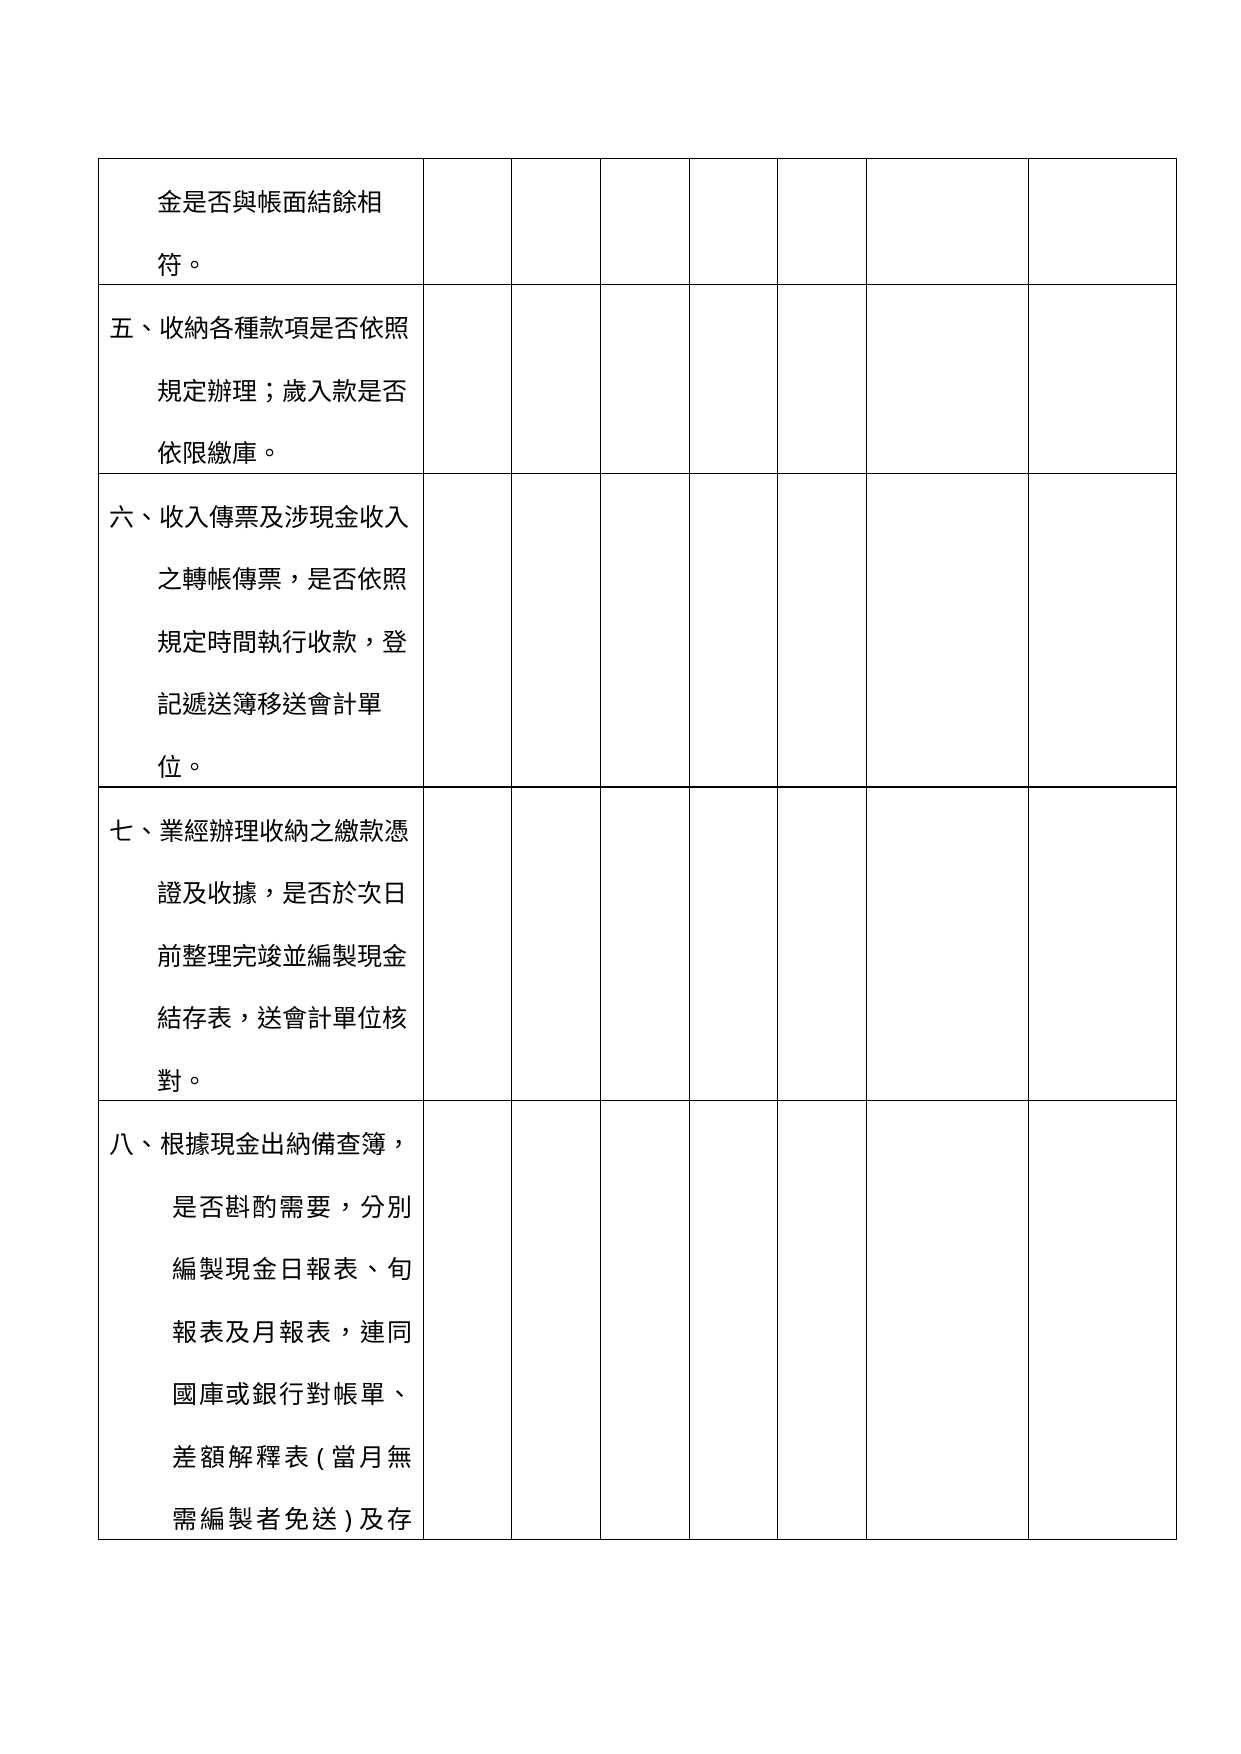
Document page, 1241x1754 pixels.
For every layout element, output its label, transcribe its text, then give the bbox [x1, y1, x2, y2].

table_cell [867, 159, 1028, 284]
table_cell [690, 159, 777, 284]
table_cell [424, 285, 511, 473]
table_cell [690, 285, 777, 473]
table_cell [1029, 474, 1176, 786]
table_cell [867, 474, 1028, 786]
table_cell [778, 1101, 866, 1538]
table_cell [1029, 1101, 1176, 1538]
table_cell [601, 1101, 689, 1538]
table_cell [512, 285, 600, 473]
table_cell [512, 1101, 600, 1538]
table_cell [512, 159, 600, 284]
table_cell 八、根據現金出納備查簿，是否斟酌需要，分別編製現金日報表、旬報表及月報表，連同國庫或銀行對帳單、差額解釋表(當月無需編製者免送)及存 [99, 1101, 423, 1538]
table_cell [1029, 788, 1176, 1100]
table_cell [512, 788, 600, 1100]
table_cell 金是否與帳面結餘相符。 [99, 159, 423, 284]
table_cell [601, 285, 689, 473]
table_cell [601, 159, 689, 284]
table_cell [1029, 285, 1176, 473]
table_cell 五、收納各種款項是否依照規定辦理；歲入款是否依限繳庫。 [99, 285, 423, 473]
table_cell [601, 788, 689, 1100]
table_cell [1029, 159, 1176, 284]
table_cell 六、收入傳票及涉現金收入之轉帳傳票，是否依照規定時間執行收款，登記遞送簿移送會計單位。 [99, 474, 423, 786]
table_cell [424, 474, 511, 786]
table_cell [867, 285, 1028, 473]
table_cell [690, 788, 777, 1100]
table_cell [690, 474, 777, 786]
table_cell [778, 474, 866, 786]
table_cell [867, 788, 1028, 1100]
table_cell [424, 159, 511, 284]
table_cell [778, 159, 866, 284]
table_cell [512, 474, 600, 786]
table_cell [778, 285, 866, 473]
table_cell [867, 1101, 1028, 1538]
table_cell 七、業經辦理收納之繳款憑證及收據，是否於次日前整理完竣並編製現金結存表，送會計單位核對。 [99, 788, 423, 1100]
table_cell [778, 788, 866, 1100]
table_cell [601, 474, 689, 786]
table_cell [424, 1101, 511, 1538]
table_cell [424, 788, 511, 1100]
table_cell [690, 1101, 777, 1538]
